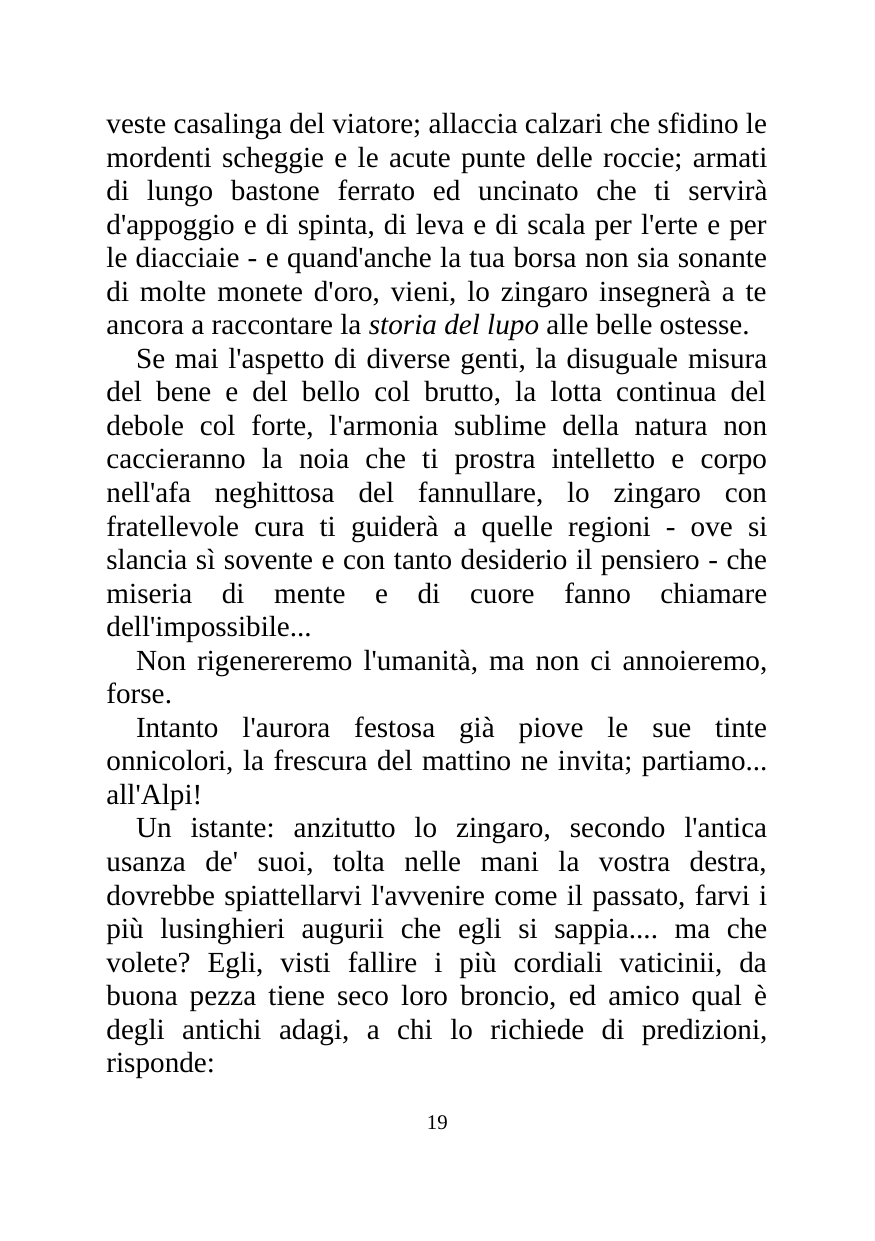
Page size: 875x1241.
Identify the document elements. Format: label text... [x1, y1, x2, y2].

text veste casalinga del viatore; allaccia calzari che sfidino le mordenti scheggie e le acute punte delle roccie; armati di lungo bastone ferrato ed uncinato che ti servirà d'appoggio e di spinta, di leva e di scala per l'erte e per le diacciaie - e quand'anche la tua borsa non sia sonante di molte monete d'oro, vieni, lo zingaro insegnerà a te ancora a raccontare la storia del lupo alle belle ostesse. [106, 106, 768, 341]
text Non rigenereremo l'umanità, ma non ci annoieremo, forse. [106, 643, 768, 710]
text Se mai l'aspetto di diverse genti, la disuguale misura del bene e del bello col brutto, la lotta continua del debole col forte, l'armonia sublime della natura non caccieranno la noia che ti prostra intelletto e corpo nell'afa neghittosa del fannullare, lo zingaro con fratellevole cura ti guiderà a quelle regioni - ove si slancia sì sovente e con tanto desiderio il pensiero - che miseria di mente e di cuore fanno chiamare dell'impossibile... [106, 341, 768, 643]
text Intanto l'aurora festosa già piove le sue tinte onnicolori, la frescura del mattino ne invita; partiamo... all'Alpi! [106, 710, 768, 811]
text Un istante: anzitutto lo zingaro, secondo l'antica usanza de' suoi, tolta nelle mani la vostra destra, dovrebbe spiattellarvi l'avvenire come il passato, farvi i più lusinghieri augurii che egli si sappia.... ma che volete? Egli, visti fallire i più cordiali vaticinii, da buona pezza tiene seco loro broncio, ed amico qual è degli antichi adagi, a chi lo richiede di predizioni, risponde: [106, 811, 768, 1079]
